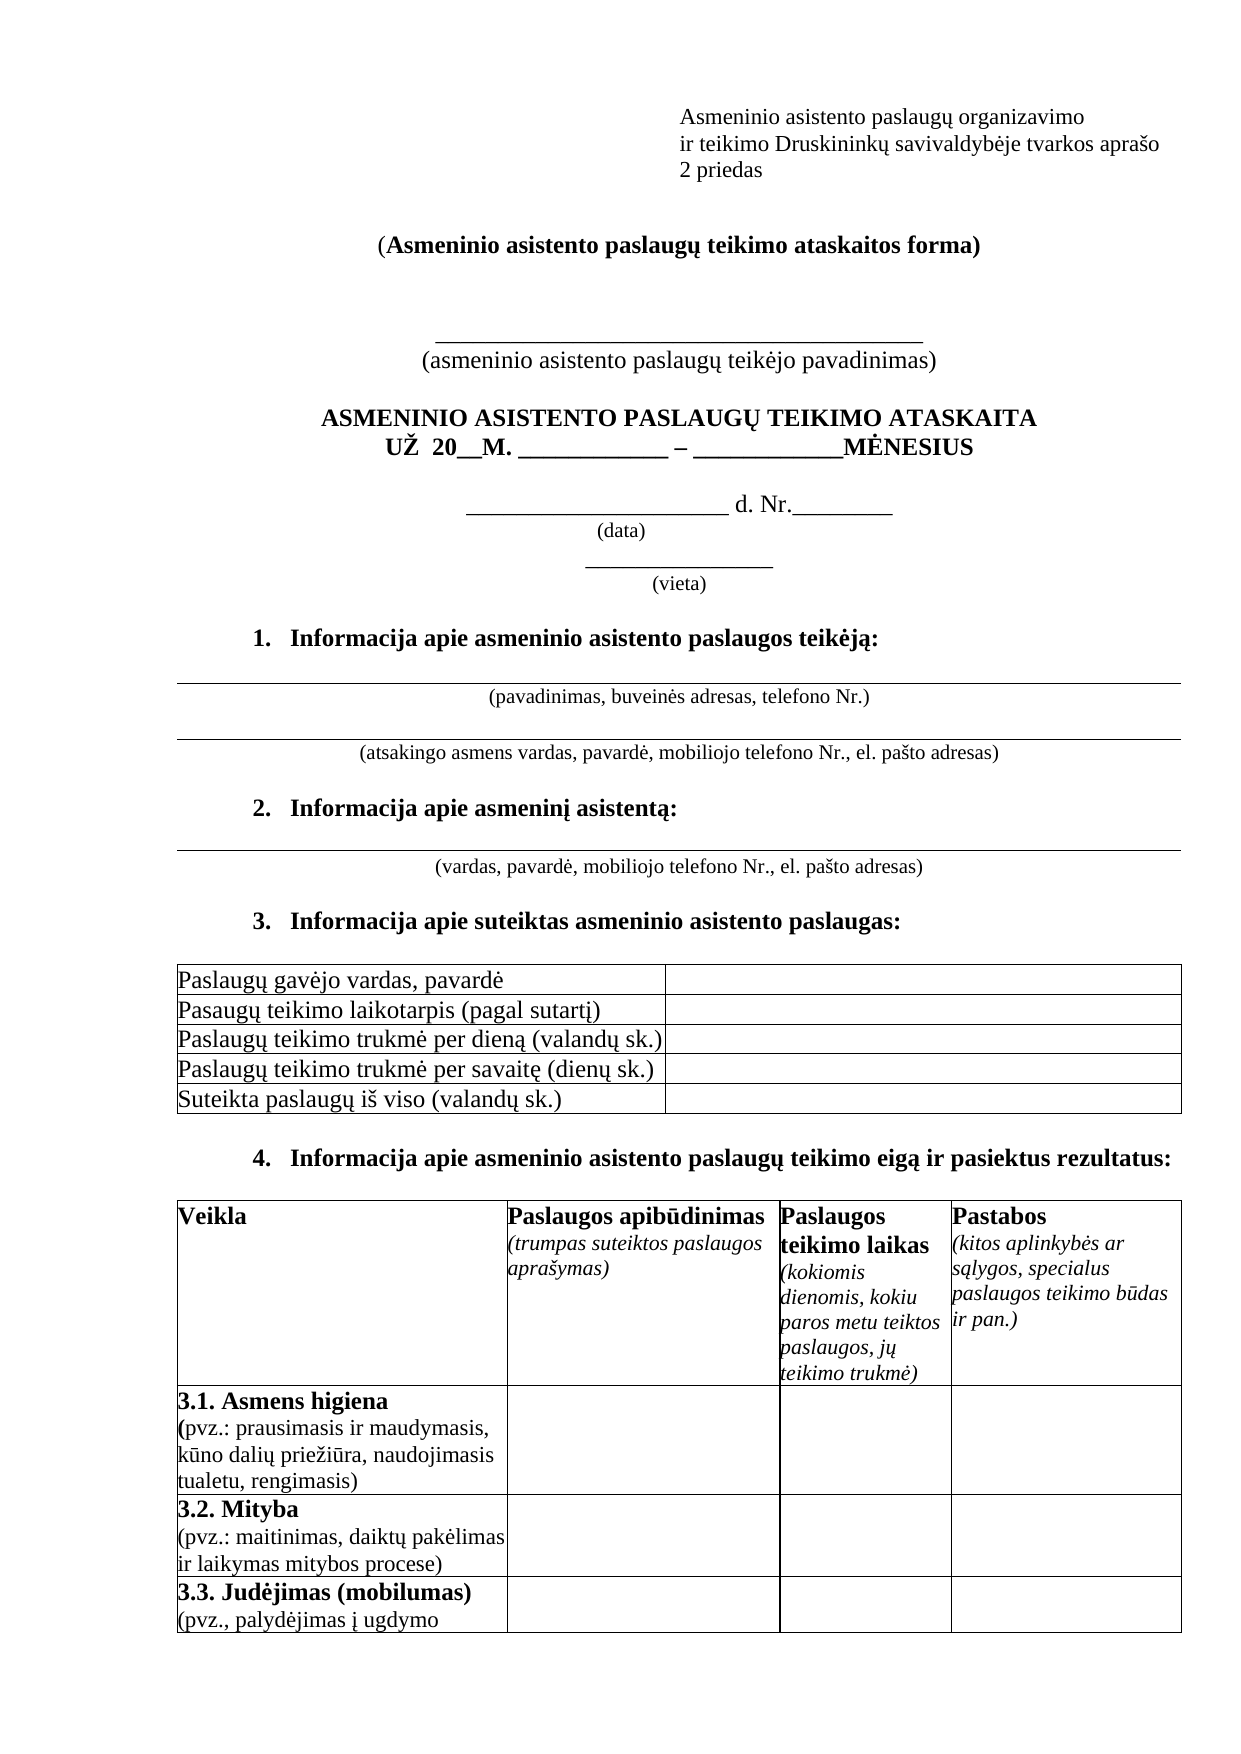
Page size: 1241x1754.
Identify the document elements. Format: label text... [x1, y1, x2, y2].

table_cell [508, 1386, 779, 1493]
text _______________________________________ [177, 317, 1181, 345]
text (Asmeninio asistento paslaugų teikimo ataskaitos forma) [177, 230, 1181, 259]
text ASMENINIO ASISTENTO PASLAUGŲ TEIKIMO ATASKAITA [177, 403, 1181, 432]
table_cell [666, 1025, 1181, 1053]
table_header Paslaugų gavėjo vardas, pavardė [178, 965, 665, 994]
table_cell [952, 1577, 1181, 1632]
table_header Paslaugos apibūdinimas (trumpas suteiktos paslaugos aprašymas) [508, 1201, 779, 1385]
text 4. Informacija apie asmeninio asistento paslaugų teikimo eigą ir pasiektus rezultatus: [252, 1143, 1181, 1171]
text _____________________ d. Nr.________ [177, 489, 1181, 518]
table_header Paslaugos teikimo laikas (kokiomis dienomis, kokiu paros metu teiktos paslaugos, jų teikimo trukmė) [781, 1201, 951, 1385]
table_cell [952, 1386, 1181, 1493]
table_cell Paslaugų teikimo trukmė per dieną (valandų sk.) [178, 1025, 665, 1053]
table_cell [781, 1577, 951, 1632]
table_cell [781, 1386, 951, 1493]
text (vieta) [177, 571, 1181, 595]
text (data) [177, 518, 1181, 542]
text 2 priedas [177, 156, 1181, 182]
text 2. Informacija apie asmeninį asistentą: [252, 793, 1181, 822]
table_cell [508, 1577, 779, 1632]
table_cell 3.2. Mityba (pvz.: maitinimas, daiktų pakėlimas ir laikymas mitybos procese) [178, 1495, 507, 1576]
table_cell [508, 1495, 779, 1576]
table_cell Pasaugų teikimo laikotarpis (pagal sutartį) [178, 995, 665, 1023]
text 1. Informacija apie asmeninio asistento paslaugos teikėją: [252, 623, 1181, 652]
table_cell [666, 995, 1181, 1023]
text _______________ [177, 542, 1181, 571]
table_cell [781, 1495, 951, 1576]
text ir teikimo Druskininkų savivaldybėje tvarkos aprašo [177, 130, 1181, 156]
text 3. Informacija apie suteiktas asmeninio asistento paslaugas: [252, 906, 1181, 935]
table_header Pastabos (kitos aplinkybės ar sąlygos, specialus paslaugos teikimo būdas ir pan.) [952, 1201, 1181, 1385]
table_header Veikla [178, 1201, 507, 1385]
text UŽ 20__M. ____________ – ____________MĖNESIUS [177, 432, 1181, 460]
text (asmeninio asistento paslaugų teikėjo pavadinimas) [177, 345, 1181, 374]
table_cell 3.1. Asmens higiena (pvz.: prausimasis ir maudymasis, kūno dalių priežiūra, naudojimasis tualetu, rengimasis) [178, 1386, 507, 1493]
table_cell Suteikta paslaugų iš viso (valandų sk.) [178, 1084, 665, 1113]
table_cell 3.3. Judėjimas (mobilumas) (pvz., palydėjimas į ugdymo [178, 1577, 507, 1632]
table_cell [952, 1495, 1181, 1576]
table_cell [666, 1054, 1181, 1083]
table_cell [666, 1084, 1181, 1113]
text (atsakingo asmens vardas, pavardė, mobiliojo telefono Nr., el. pašto adresas) [177, 740, 1181, 764]
table_header [666, 965, 1181, 994]
text (vardas, pavardė, mobiliojo telefono Nr., el. pašto adresas) [177, 851, 1181, 878]
text (pavadinimas, buveinės adresas, telefono Nr.) [177, 684, 1181, 708]
text Asmeninio asistento paslaugų organizavimo [664, 103, 1184, 130]
table_cell Paslaugų teikimo trukmė per savaitę (dienų sk.) [178, 1054, 665, 1083]
